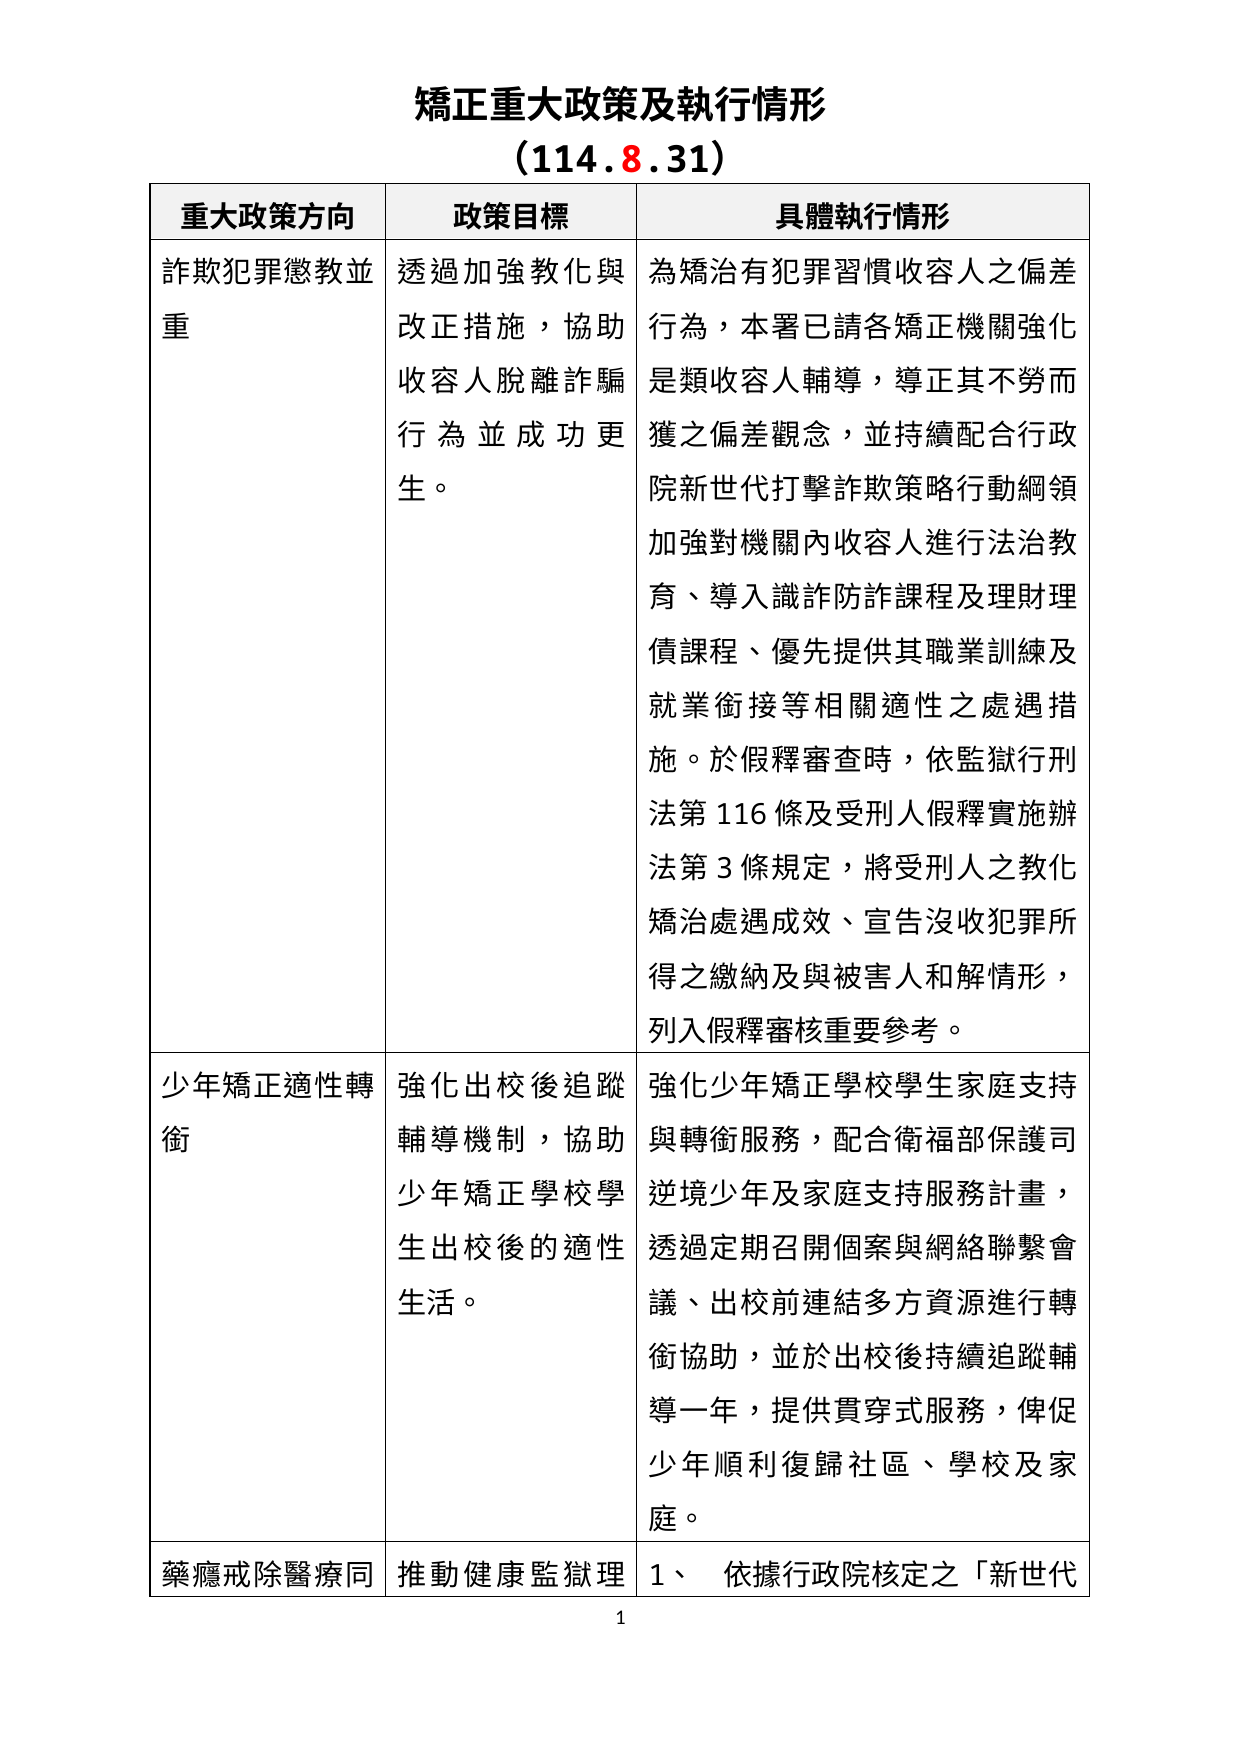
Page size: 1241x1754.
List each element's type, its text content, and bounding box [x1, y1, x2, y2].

table_cell 推動健康監獄理 [386, 1542, 636, 1596]
table_cell 透過加強教化與改正措施，協助收容人脫離詐騙行為並成功更生。 [386, 240, 636, 1052]
text （114.8.31） [150, 129, 1090, 183]
table_header 政策目標 [386, 184, 636, 238]
table_cell 強化少年矯正學校學生家庭支持與轉銜服務，配合衛福部保護司逆境少年及家庭支持服務計畫，透過定期召開個案與網絡聯繫會議、出校前連結多方資源進行轉銜協助，並於出校後持續追蹤輔導一年，提供貫穿式服務，俾促少年順利復歸社區、學校及家庭。 [637, 1053, 1089, 1541]
table_cell 詐欺犯罪懲教並重 [151, 240, 385, 1052]
table_cell 強化出校後追蹤輔導機制，協助少年矯正學校學生出校後的適性生活。 [386, 1053, 636, 1541]
table_cell 依據行政院核定之「新世代 [637, 1542, 1089, 1596]
text 矯正重大政策及執行情形 [150, 75, 1090, 129]
table_cell 少年矯正適性轉銜 [151, 1053, 385, 1541]
table_header 重大政策方向 [151, 184, 385, 238]
table_cell 為矯治有犯罪習慣收容人之偏差行為，本署已請各矯正機關強化是類收容人輔導，導正其不勞而獲之偏差觀念，並持續配合行政院新世代打擊詐欺策略行動綱領加強對機關內收容人進行法治教育、導入識詐防詐課程及理財理債課程、優先提供其職業訓練及就業銜接等相關適性之處遇措施。於假釋審查時，依監獄行刑法第116條及受刑人假釋實施辦法第3條規定，將受刑人之教化矯治處遇成效、宣告沒收犯罪所得之繳納及與被害人和解情形，列入假釋審核重要參考。 [637, 240, 1089, 1052]
table_header 具體執行情形 [637, 184, 1089, 238]
table_cell 藥癮戒除醫療同 [151, 1542, 385, 1596]
